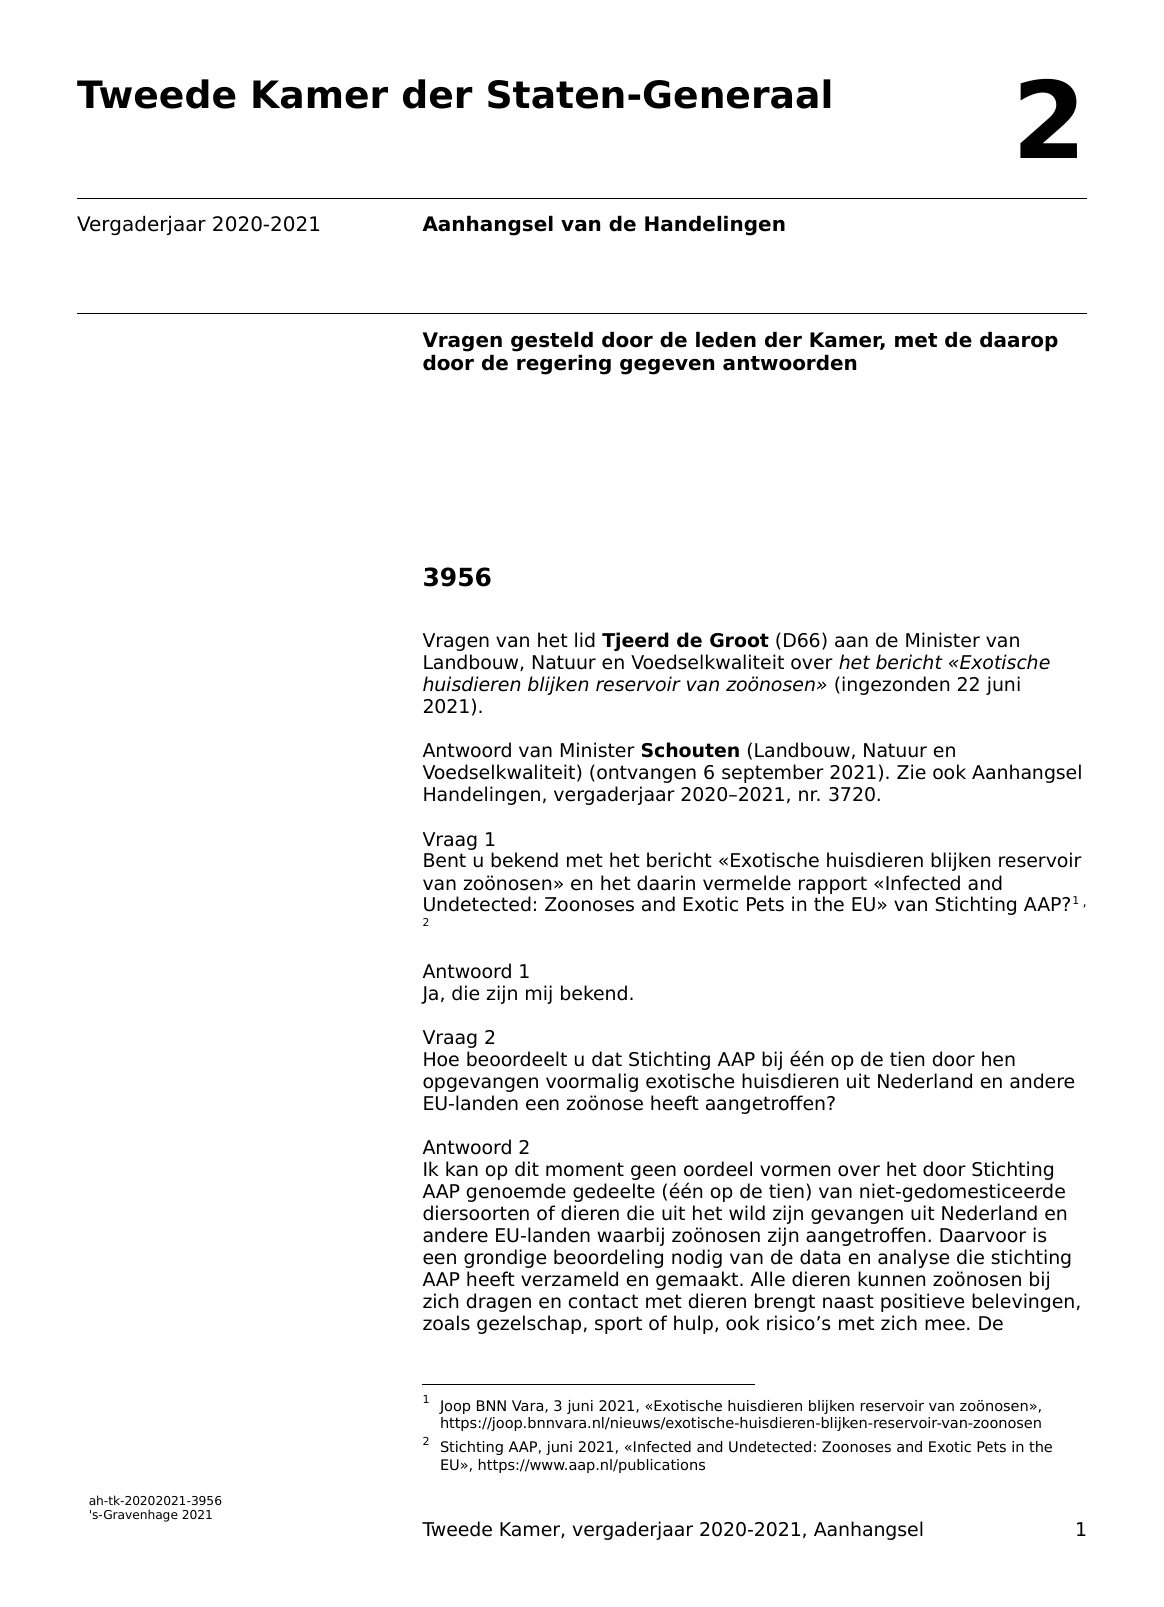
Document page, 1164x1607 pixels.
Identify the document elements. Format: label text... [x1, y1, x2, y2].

table_cell Vragen gesteld door de leden der Kamer, met de daarop door de regering gegeven antwoorden [422, 314, 1087, 375]
text ah-tk-20202021-3956 [88, 1494, 323, 1508]
text Vragen van het lid Tjeerd de Groot (D66) aan de Minister van Landbouw, Natuur en Voedselkwaliteit over het bericht «Exotische huisdieren blijken reservoir van zoönosen» (ingezonden 22 juni 2021). [422, 630, 1087, 718]
text Antwoord 1 [422, 961, 1087, 982]
text Bent u bekend met het bericht «Exotische huisdieren blijken reservoir van zoönosen» en het daarin vermelde rapport «Infected and Undetected: Zoonoses and Exotic Pets in the EU» van Stichting AAP?, [422, 850, 1087, 938]
table_cell [77, 314, 422, 375]
text Vraag 1 [422, 828, 1087, 850]
text Vraag 2 [422, 1027, 1087, 1049]
text 's-Gravenhage 2021 [88, 1508, 323, 1522]
text Ik kan op dit moment geen oordeel vormen over het door Stichting AAP genoemde gedeelte (één op de tien) van niet-gedomesticeerde diersoorten of dieren die uit het wild zijn gevangen uit Nederland en andere EU-landen waarbij zoönosen zijn aangetroffen. Daarvoor is een grondige beoordeling nodig van de data en analyse die stichting AAP heeft verzameld en gemaakt. Alle dieren kunnen zoönosen bij zich dragen en contact met dieren brengt naast positieve belevingen, zoals gezelschap, sport of hulp, ook risico’s met zich mee. De [422, 1159, 1087, 1334]
table_header Tweede Kamer der Staten-Generaal [77, 59, 886, 198]
table_header 2 [886, 59, 1087, 198]
text 3956 [422, 563, 1087, 592]
table_cell Aanhangsel van de Handelingen [422, 199, 1087, 313]
text Joop BNN Vara, 3 juni 2021, «Exotische huisdieren blijken reservoir van zoönosen», https://joop.bnnvara.nl/nieuws/exotische-huisdieren-blijken-reservoir-van-zoonosen [422, 1393, 1087, 1432]
text Hoe beoordeelt u dat Stichting AAP bij één op de tien door hen opgevangen voormalig exotische huisdieren uit Nederland en andere EU-landen een zoönose heeft aangetroffen? [422, 1049, 1087, 1114]
text Stichting AAP, juni 2021, «Infected and Undetected: Zoonoses and Exotic Pets in the EU», https://www.aap.nl/publications [422, 1435, 1087, 1474]
table_cell Vergaderjaar 2020-2021 [77, 199, 422, 313]
text Antwoord van Minister Schouten (Landbouw, Natuur en Voedselkwaliteit) (ontvangen 6 september 2021). Zie ook Aanhangsel Handelingen, vergaderjaar 2020–2021, nr. 3720. [422, 740, 1087, 806]
text Ja, die zijn mij bekend. [422, 982, 1087, 1004]
text Antwoord 2 [422, 1137, 1087, 1159]
